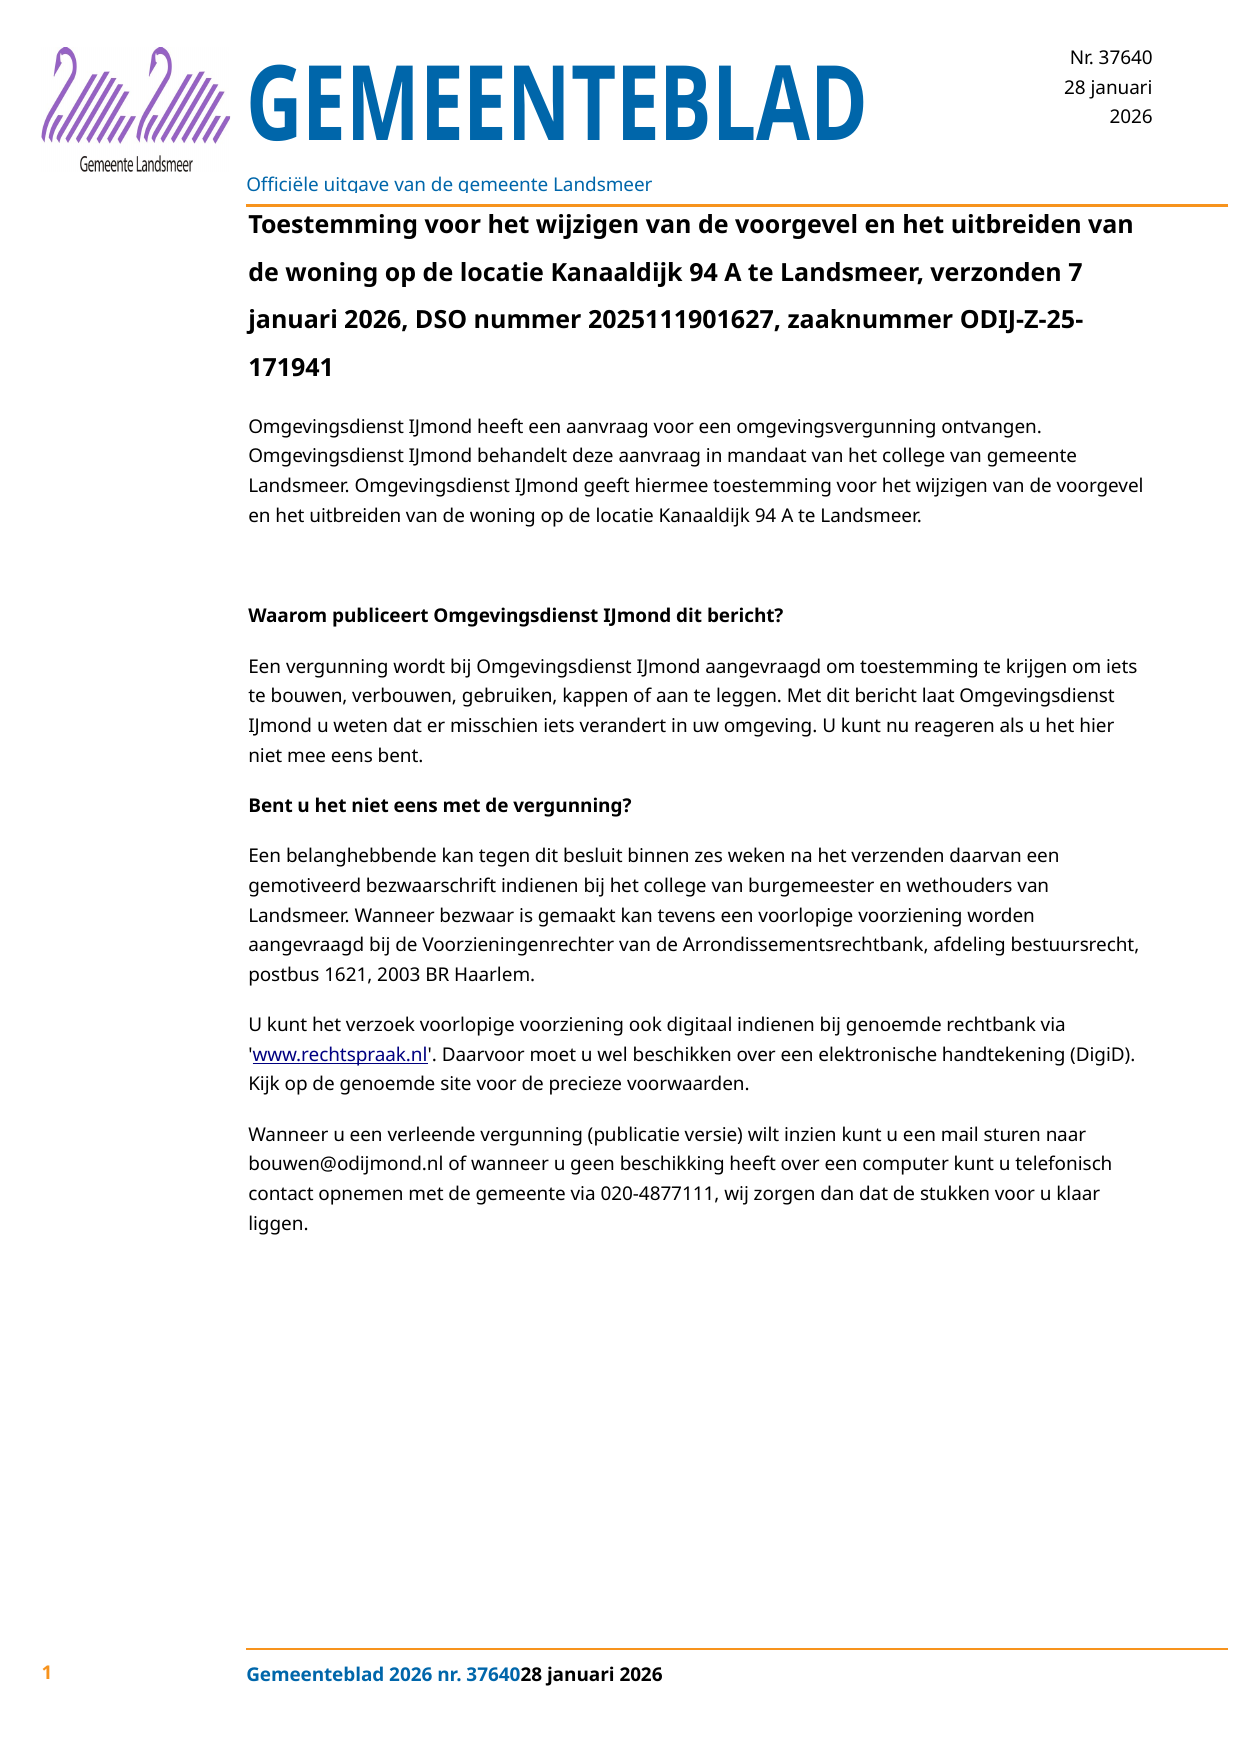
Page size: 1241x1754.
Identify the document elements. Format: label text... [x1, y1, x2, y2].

text Omgevingsdienst IJmond heeft een aanvraag voor een omgevingsvergunning ontvangen. Omgevingsdienst IJmond behandelt deze aanvraag in mandaat van het college van gemeente Landsmeer. Omgevingsdienst IJmond geeft hiermee toestemming voor het wijzigen van de voorgevel en het uitbreiden van de woning op de locatie Kanaaldijk 94 A te Landsmeer. [248, 413, 1152, 528]
text U kunt het verzoek voorlopige voorziening ook digitaal indienen bij genoemde rechtbank via 'www.rechtspraak.nl'. Daarvoor moet u wel beschikken over een elektronische handtekening (DigiD). Kijk op de genoemde site voor de precieze voorwaarden. [248, 1011, 1152, 1096]
text Een vergunning wordt bij Omgevingsdienst IJmond aangevraagd om toestemming te krijgen om iets te bouwen, verbouwen, gebruiken, kappen of aan te leggen. Met dit bericht laat Omgevingsdienst IJmond u weten dat er misschien iets verandert in uw omgeving. U kunt nu reageren als u het hier niet mee eens bent. [248, 653, 1152, 768]
text Een belanghebbende kan tegen dit besluit binnen zes weken na het verzenden daarvan een gemotiveerd bezwaarschrift indienen bij het college van burgemeester en wethouders van Landsmeer. Wanneer bezwaar is gemaakt kan tevens een voorlopige voorziening worden aangevraagd bij de Voorzieningenrechter van de Arrondissementsrechtbank, afdeling bestuursrecht, postbus 1621, 2003 BR Haarlem. [248, 843, 1152, 987]
picture [41, 47, 231, 172]
text Toestemming voor het wijzigen van de voorgevel en het uitbreiden van de woning op de locatie Kanaaldijk 94 A te Landsmeer, verzonden 7 januari 2026, DSO nummer 2025111901627, zaaknummer ODIJ-Z-25-171941 [248, 207, 1152, 384]
text Wanneer u een verleende vergunning (publicatie versie) wilt inzien kunt u een mail sturen naar bouwen@odijmond.nl of wanneer u geen beschikking heeft over een computer kunt u telefonisch contact opnemen met de gemeente via 020-4877111, wij zorgen dan dat de stukken voor u klaar liggen. [248, 1121, 1152, 1236]
text Waarom publiceert Omgevingsdienst IJmond dit bericht? [248, 603, 1152, 628]
text Bent u het niet eens met de vergunning? [248, 792, 1152, 818]
